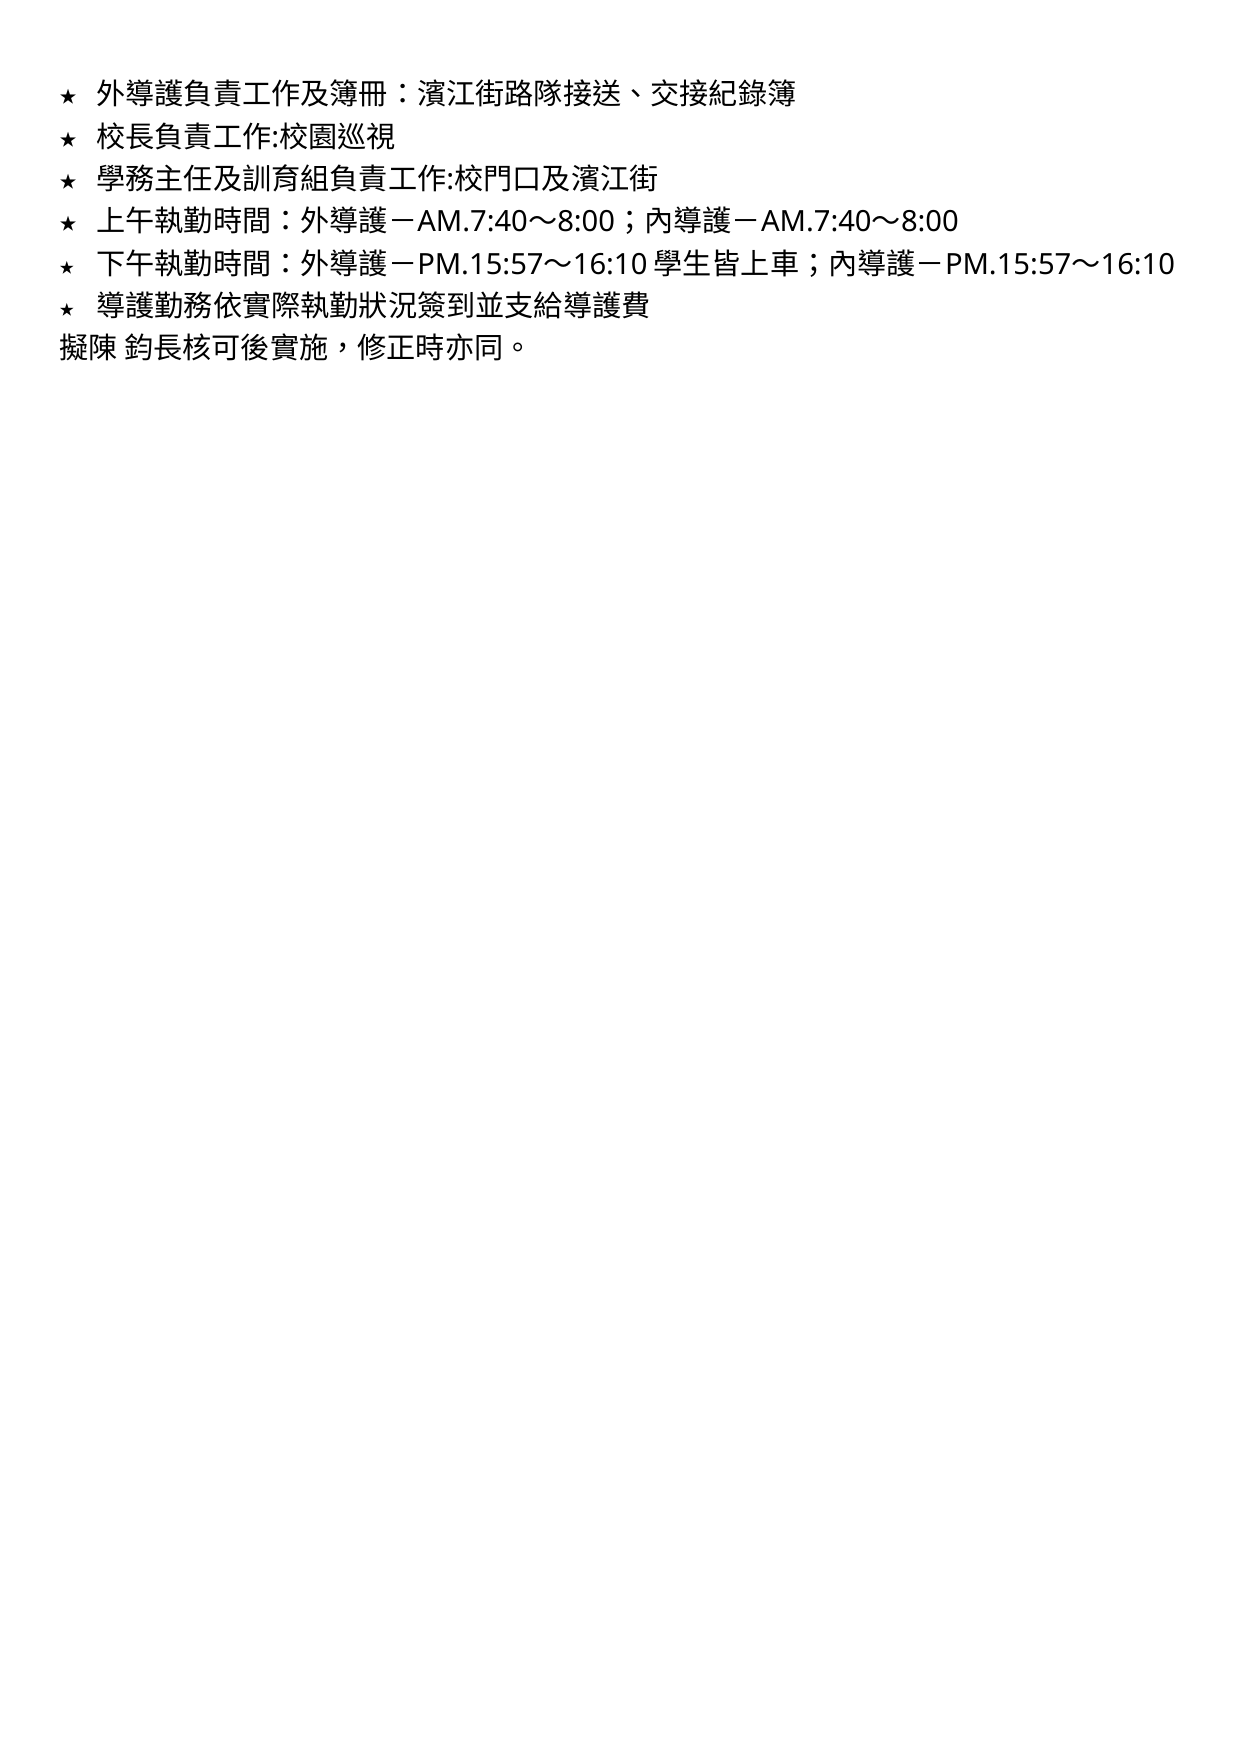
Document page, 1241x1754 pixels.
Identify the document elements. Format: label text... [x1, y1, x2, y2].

list 學務主任及訓育組負責工作:校門口及濱江街 [59, 156, 1181, 198]
list 校長負責工作:校園巡視 [59, 113, 1181, 156]
list 上午執勤時間：外導護－AM.7:40〜8:00；內導護－AM.7:40〜8:00 [59, 198, 1181, 240]
list 導護勤務依實際執勤狀況簽到並支給導護費 [59, 283, 1181, 325]
list 下午執勤時間：外導護－PM.15:57〜16:10學生皆上車；內導護－PM.15:57〜16:10 [59, 240, 1181, 283]
text 擬陳 鈞長核可後實施，修正時亦同。 [59, 325, 1181, 367]
list 外導護負責工作及簿冊：濱江街路隊接送、交接紀錄簿 [59, 71, 1181, 113]
